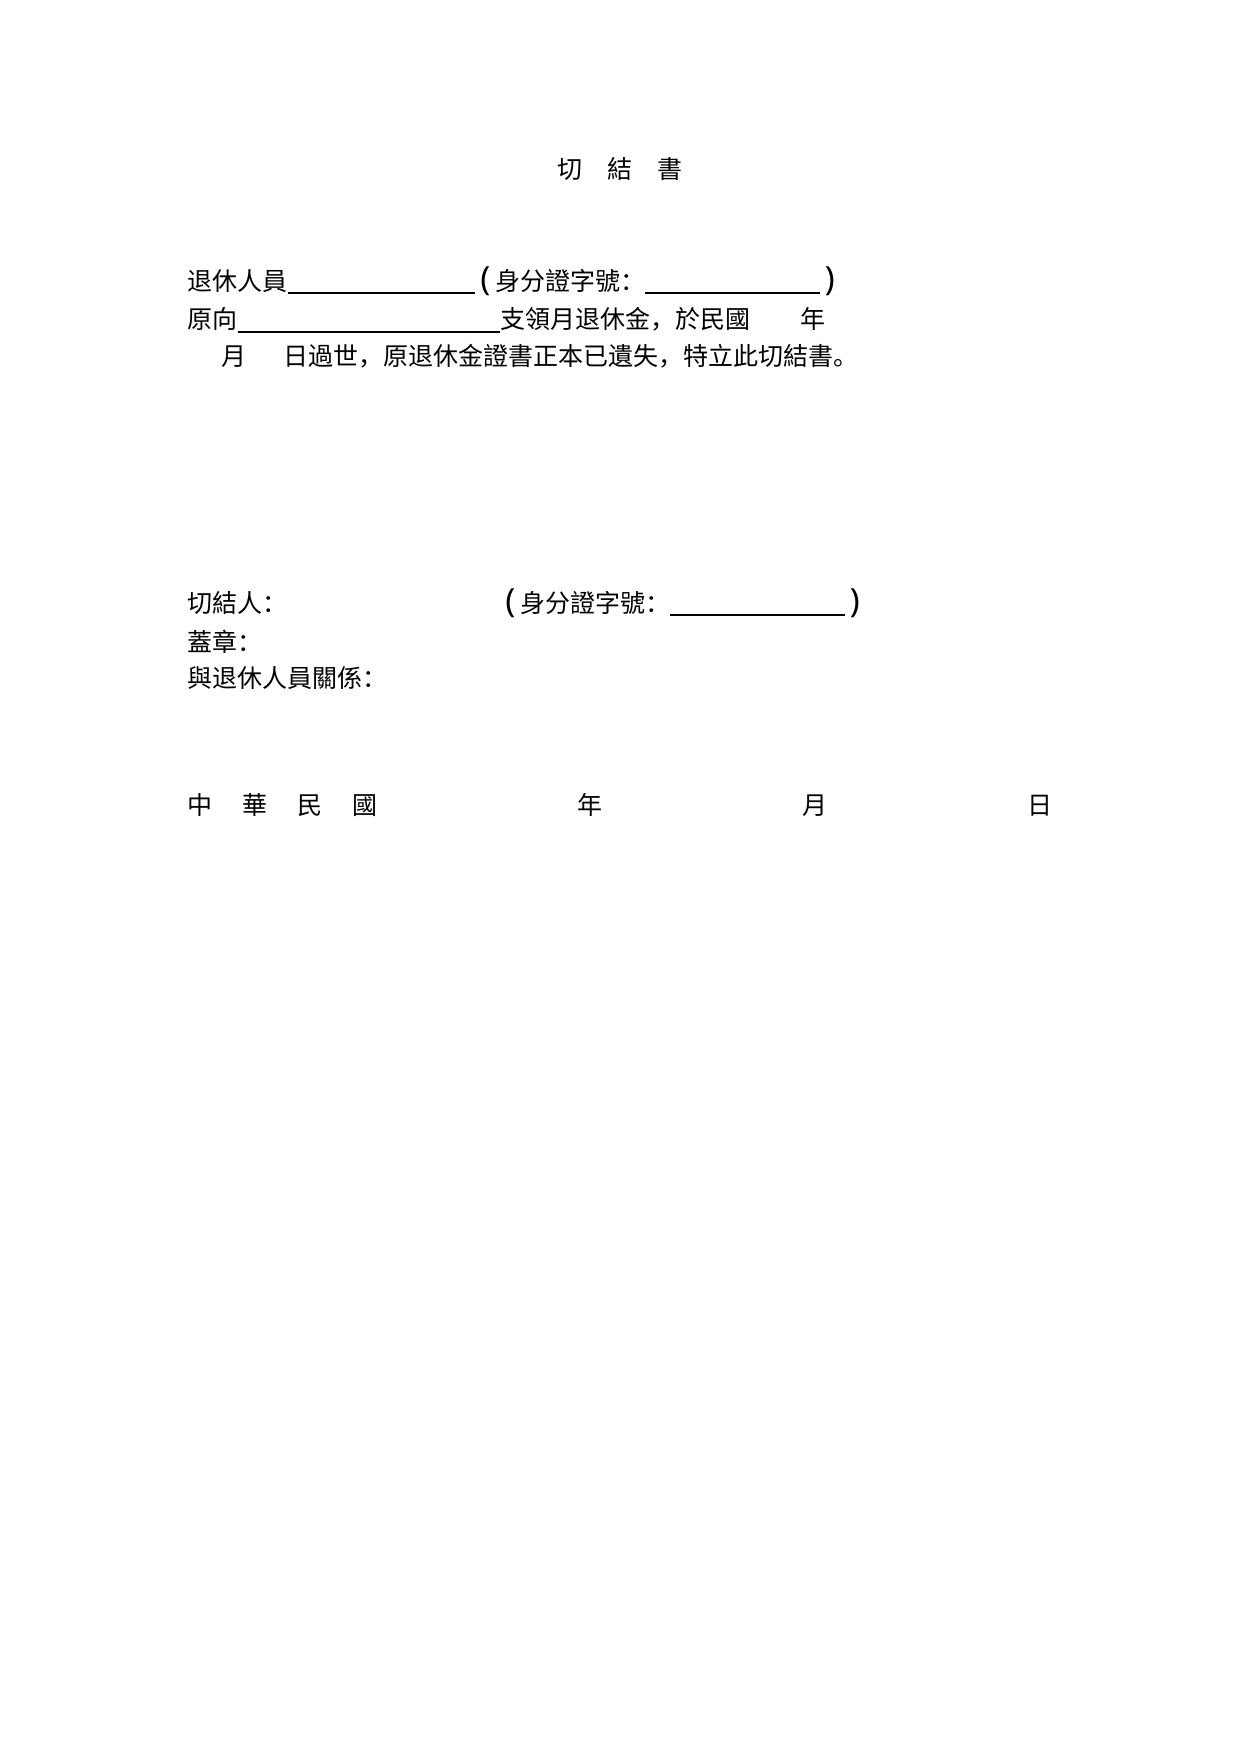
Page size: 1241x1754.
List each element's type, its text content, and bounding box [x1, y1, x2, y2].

text 中華民國 年 月 日 [187, 785, 1053, 822]
text 切 結 書 [187, 150, 1053, 186]
text 蓋章： [187, 622, 1053, 658]
text 切結人： (身分證字號： ) [187, 577, 1053, 622]
text 月 日過世，原退休金證書正本已遺失，特立此切結書。 [221, 336, 1053, 372]
text 原向 支領月退休金，於民國 年 [187, 300, 1053, 336]
text 與退休人員關係： [187, 658, 1053, 694]
text 退休人員 (身分證字號： ) [187, 254, 1053, 300]
